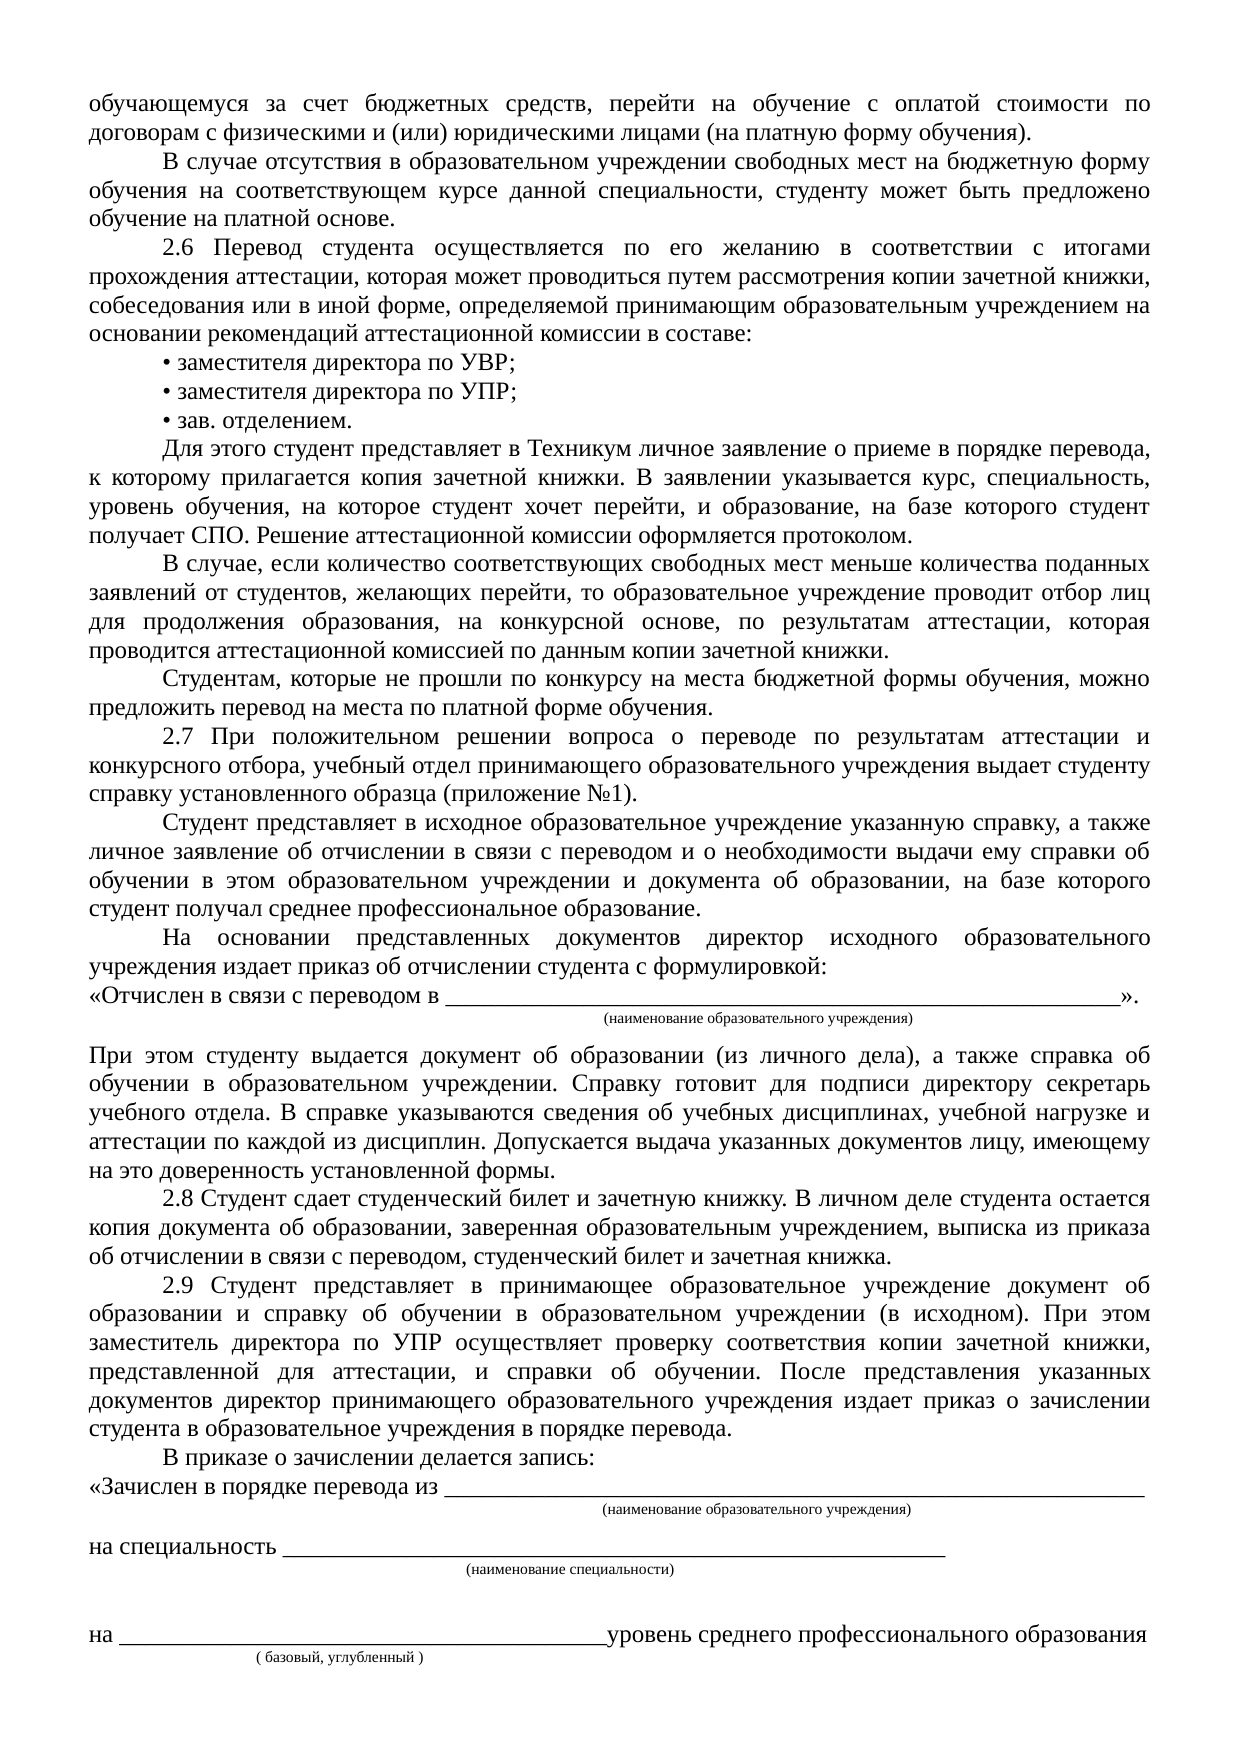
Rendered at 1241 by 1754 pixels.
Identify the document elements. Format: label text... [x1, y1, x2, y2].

text Студент представляет в исходное образовательное учреждение указанную справку, а также личное заявление об отчислении в связи с переводом и о необходимости выдачи ему справки об обучении в этом образовательном учреждении и документа об образовании, на базе которого студент получал среднее профессиональное образование. [88, 807, 1152, 922]
text В случае отсутствия в образовательном учреждении свободных мест на бюджетную форму обучения на соответствующем курсе данной специальности, студенту может быть предложено обучение на платной основе. [88, 146, 1152, 232]
text В приказе о зачислении делается запись: [88, 1442, 1152, 1471]
text на _______________________________________уровень среднего профессионального образования [88, 1619, 1152, 1648]
text В случае, если количество соответствующих свободных мест меньше количества поданных заявлений от студентов, желающих перейти, то образовательное учреждение проводит отбор лиц для продолжения образования, на конкурсной основе, по результатам аттестации, которая проводится аттестационной комиссией по данным копии зачетной книжки. [88, 548, 1152, 663]
text на специальность _____________________________________________________ [88, 1531, 1152, 1559]
text • заместителя директора по УПР; [88, 376, 1152, 405]
text 2.8 Студент сдает студенческий билет и зачетную книжку. В личном деле студента остается копия документа об образовании, заверенная образовательным учреждением, выписка из приказа об отчислении в связи с переводом, студенческий билет и зачетная книжка. [88, 1183, 1152, 1270]
text Студентам, которые не прошли по конкурсу на места бюджетной формы обучения, можно предложить перевод на места по платной форме обучения. [88, 663, 1152, 721]
text «Зачислен в порядке перевода из ________________________________________________________ [88, 1471, 1152, 1500]
text «Отчислен в связи с переводом в ______________________________________________________». [88, 980, 1152, 1008]
text При этом студенту выдается документ об образовании (из личного дела), а также справка об обучении в образовательном учреждении. Справку готовит для подписи директору секретарь учебного отдела. В справке указываются сведения об учебных дисциплинах, учебной нагрузке и аттестации по каждой из дисциплин. Допускается выдача указанных документов лицу, имеющему на это доверенность установленной формы. [88, 1040, 1152, 1183]
text (наименование специальности) [88, 1559, 1152, 1591]
text 2.6 Перевод студента осуществляется по его желанию в соответствии с итогами прохождения аттестации, которая может проводиться путем рассмотрения копии зачетной книжки, собеседования или в иной форме, определяемой принимающим образовательным учреждением на основании рекомендаций аттестационной комиссии в составе: [88, 232, 1152, 347]
text • заместителя директора по УВР; [88, 347, 1152, 376]
text • зав. отделением. [88, 405, 1152, 433]
text (наименование образовательного учреждения) [88, 1500, 1152, 1531]
text (наименование образовательного учреждения) [88, 1008, 1152, 1040]
text обучающемуся за счет бюджетных средств, перейти на обучение с оплатой стоимости по договорам с физическими и (или) юридическими лицами (на платную форму обучения). [88, 88, 1152, 146]
text Для этого студент представляет в Техникум личное заявление о приеме в порядке перевода, к которому прилагается копия зачетной книжки. В заявлении указывается курс, специальность, уровень обучения, на которое студент хочет перейти, и образование, на базе которого студент получает СПО. Решение аттестационной комиссии оформляется протоколом. [88, 433, 1152, 548]
text 2.9 Студент представляет в принимающее образовательное учреждение документ об образовании и справку об обучении в образовательном учреждении (в исходном). При этом заместитель директора по УПР осуществляет проверку соответствия копии зачетной книжки, представленной для аттестации, и справки об обучении. После представления указанных документов директор принимающего образовательного учреждения издает приказ о зачислении студента в образовательное учреждения в порядке перевода. [88, 1270, 1152, 1442]
text 2.7 При положительном решении вопроса о переводе по результатам аттестации и конкурсного отбора, учебный отдел принимающего образовательного учреждения выдает студенту справку установленного образца (приложение №1). [88, 721, 1152, 807]
text ( базовый, углубленный ) [88, 1648, 1152, 1679]
text На основании представленных документов директор исходного образовательного учреждения издает приказ об отчислении студента с формулировкой: [88, 922, 1152, 980]
